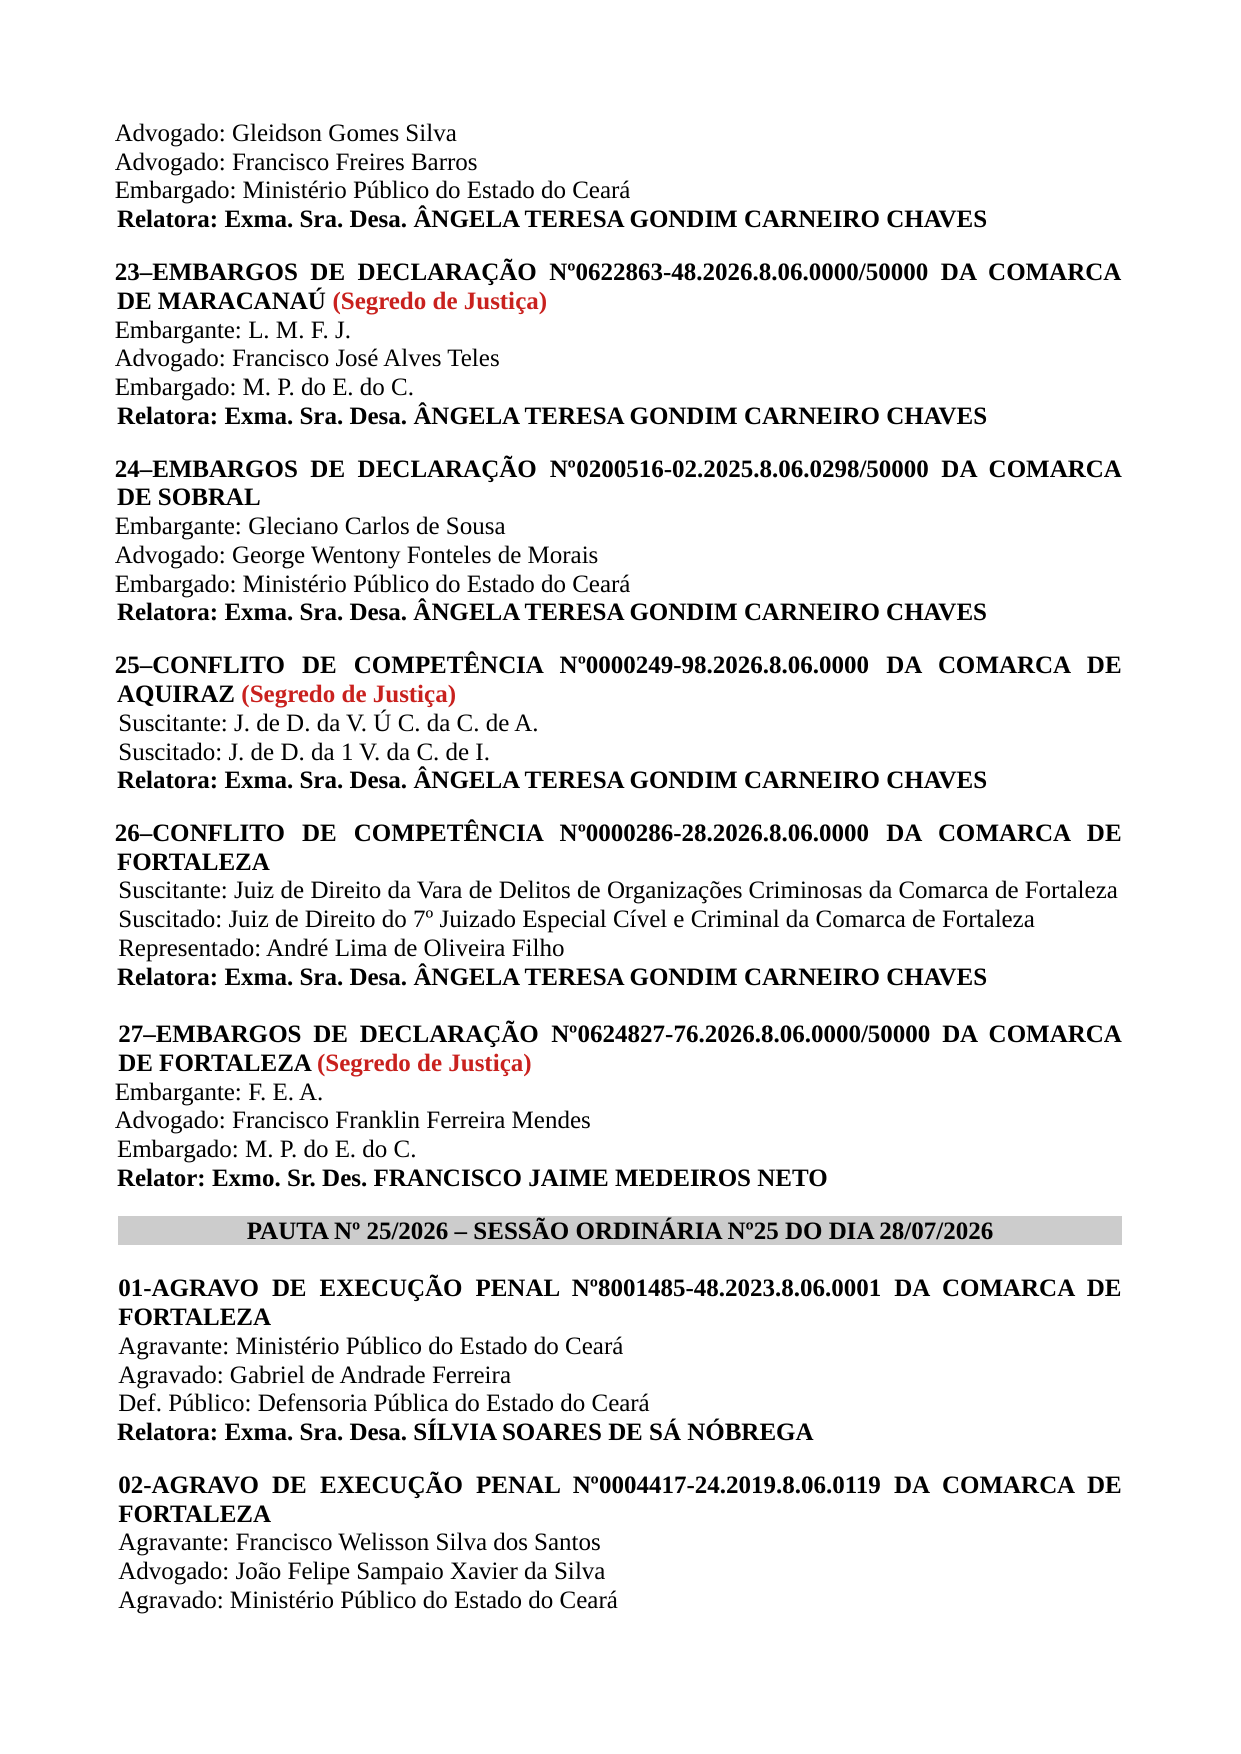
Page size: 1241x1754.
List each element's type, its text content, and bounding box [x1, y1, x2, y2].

text Embargado: Ministério Público do Estado do Ceará [114, 569, 1122, 597]
text Suscitante: Juiz de Direito da Vara de Delitos de Organizações Criminosas da Comarca de Fortaleza [118, 876, 1122, 904]
text Relator: Exmo. Sr. Des. FRANCISCO JAIME MEDEIROS NETO [117, 1163, 1122, 1192]
text Advogado: Francisco Freires Barros [114, 147, 1122, 176]
text Advogado: João Felipe Sampaio Xavier da Silva [118, 1556, 1122, 1585]
text Embargado: M. P. do E. do C. [117, 1134, 1122, 1163]
text Relatora: Exma. Sra. Desa. ÂNGELA TERESA GONDIM CARNEIRO CHAVES [117, 204, 1122, 233]
text Advogado: Francisco José Alves Teles [114, 343, 1122, 372]
text Embargante: F. E. A. [114, 1077, 1122, 1106]
text Relatora: Exma. Sra. Desa. ÂNGELA TERESA GONDIM CARNEIRO CHAVES [117, 962, 1122, 991]
text Embargante: Gleciano Carlos de Sousa [114, 511, 1122, 540]
text Embargante: L. M. F. J. [114, 315, 1122, 343]
text Representado: André Lima de Oliveira Filho [118, 933, 1122, 962]
text 26–CONFLITO DE COMPETÊNCIA Nº0000286-28.2026.8.06.0000 DA COMARCA DE FORTALEZA [114, 818, 1122, 876]
text Suscitante: J. de D. da V. Ú C. da C. de A. [118, 708, 1122, 737]
text 23–EMBARGOS DE DECLARAÇÃO Nº0622863-48.2026.8.06.0000/50000 DA COMARCA DE MARACANAÚ (Segredo de Justiça) [114, 257, 1122, 315]
text Suscitado: Juiz de Direito do 7º Juizado Especial Cível e Criminal da Comarca de Fortaleza [118, 904, 1122, 933]
text Relatora: Exma. Sra. Desa. SÍLVIA SOARES DE SÁ NÓBREGA [117, 1417, 1122, 1446]
text 25–CONFLITO DE COMPETÊNCIA Nº0000249-98.2026.8.06.0000 DA COMARCA DE AQUIRAZ (Segredo de Justiça) [114, 650, 1122, 708]
text PAUTA Nº 25/2026 – SESSÃO ORDINÁRIA Nº25 DO DIA 28/07/2026 [118, 1216, 1122, 1245]
text Def. Público: Defensoria Pública do Estado do Ceará [118, 1388, 1122, 1417]
text Relatora: Exma. Sra. Desa. ÂNGELA TERESA GONDIM CARNEIRO CHAVES [117, 401, 1122, 430]
text Embargado: Ministério Público do Estado do Ceará [114, 176, 1122, 204]
text Relatora: Exma. Sra. Desa. ÂNGELA TERESA GONDIM CARNEIRO CHAVES [117, 765, 1122, 794]
text 27–EMBARGOS DE DECLARAÇÃO Nº0624827-76.2026.8.06.0000/50000 DA COMARCA DE FORTALEZA (Segredo de Justiça) [118, 1019, 1122, 1077]
text Agravado: Gabriel de Andrade Ferreira [118, 1360, 1122, 1388]
text 02-AGRAVO DE EXECUÇÃO PENAL Nº0004417-24.2019.8.06.0119 DA COMARCA DE FORTALEZA [118, 1470, 1122, 1527]
text Agravado: Ministério Público do Estado do Ceará [118, 1585, 1122, 1614]
text 01-AGRAVO DE EXECUÇÃO PENAL Nº8001485-48.2023.8.06.0001 DA COMARCA DE FORTALEZA [118, 1273, 1122, 1331]
text 24–EMBARGOS DE DECLARAÇÃO Nº0200516-02.2025.8.06.0298/50000 DA COMARCA DE SOBRAL [114, 454, 1122, 511]
text Advogado: Gleidson Gomes Silva [114, 118, 1122, 147]
text Advogado: George Wentony Fonteles de Morais [114, 540, 1122, 569]
text Agravante: Ministério Público do Estado do Ceará [118, 1331, 1122, 1360]
text Suscitado: J. de D. da 1 V. da C. de I. [118, 737, 1122, 765]
text Embargado: M. P. do E. do C. [114, 372, 1122, 401]
text Advogado: Francisco Franklin Ferreira Mendes [114, 1106, 1122, 1134]
text Relatora: Exma. Sra. Desa. ÂNGELA TERESA GONDIM CARNEIRO CHAVES [117, 597, 1122, 626]
text Agravante: Francisco Welisson Silva dos Santos [118, 1527, 1122, 1556]
